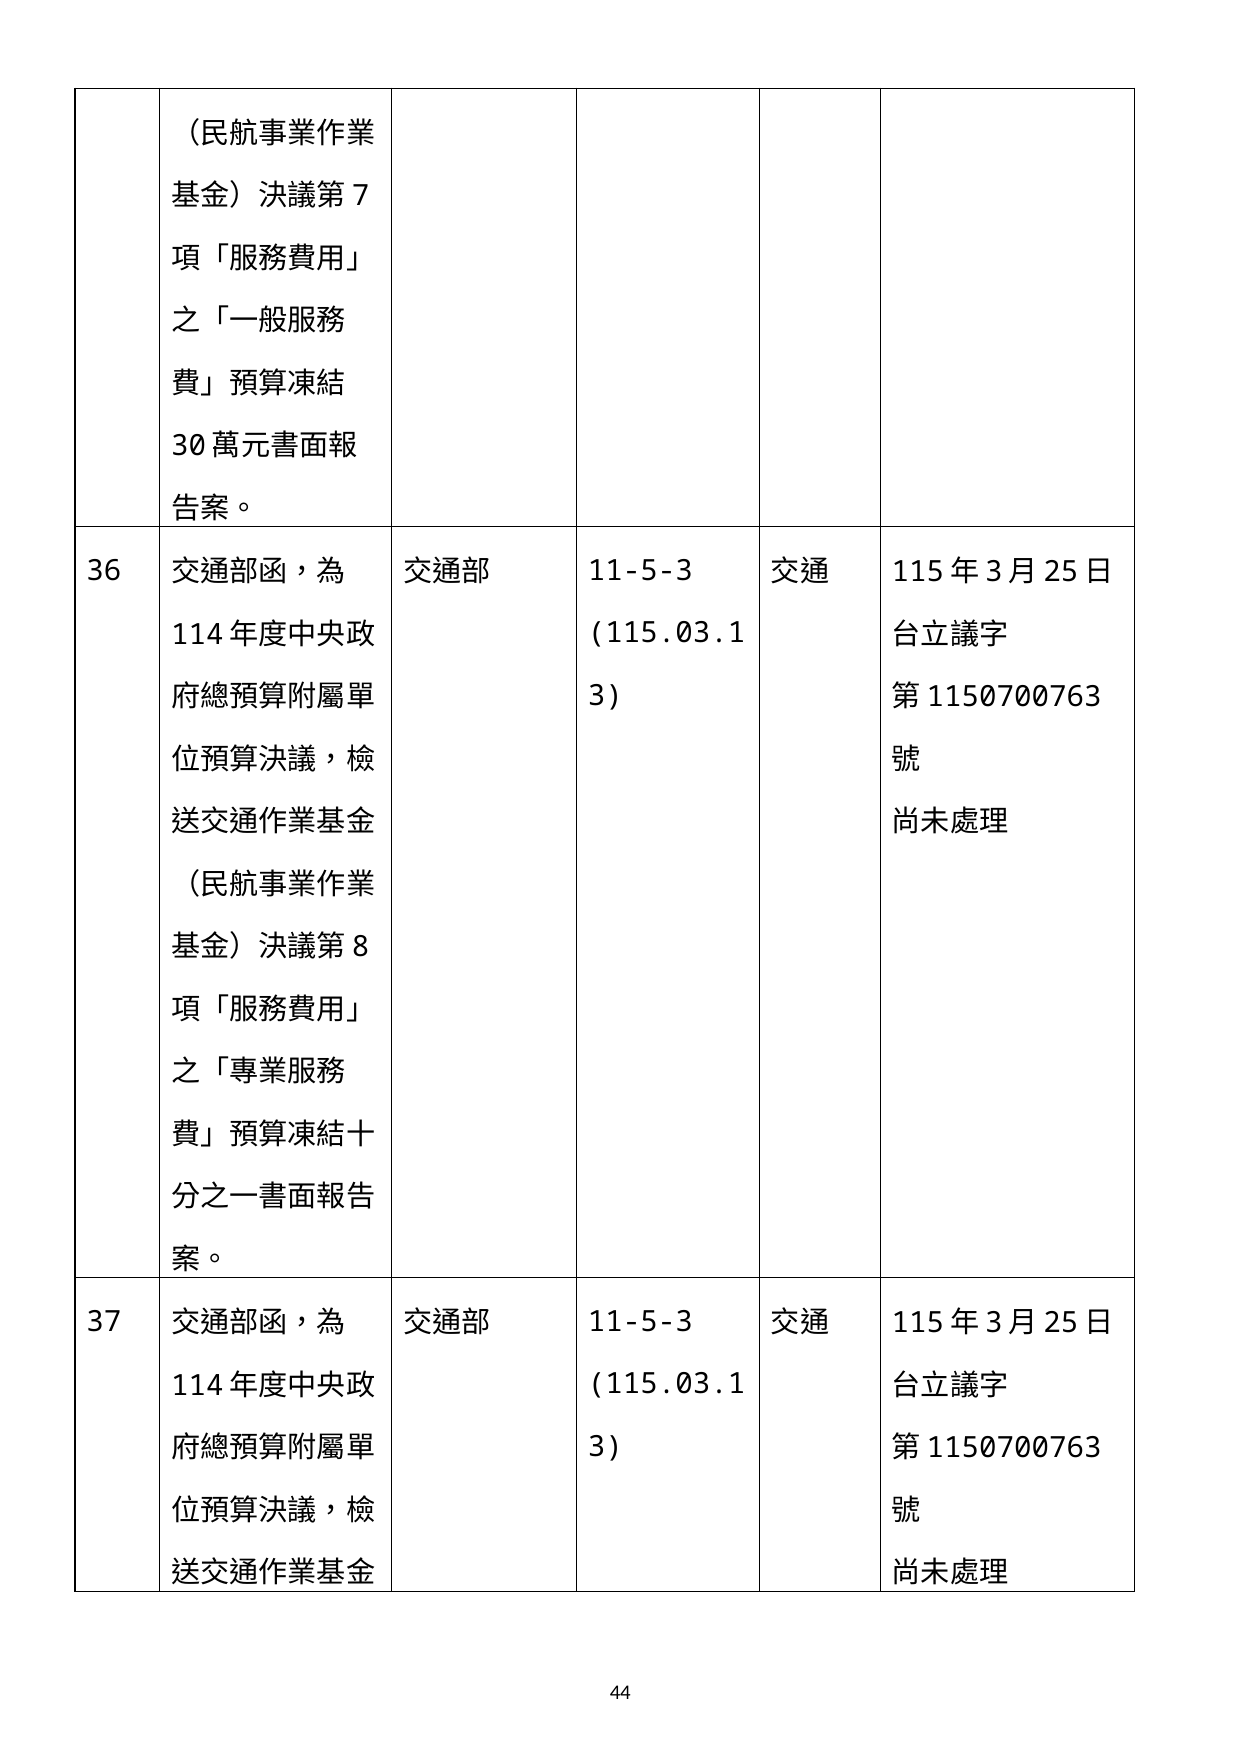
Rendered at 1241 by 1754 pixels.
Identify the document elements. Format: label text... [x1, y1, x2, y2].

table_cell [577, 89, 759, 526]
table_cell 11-5-3 (115.03.13) [577, 1278, 759, 1591]
table_cell 交通部 [392, 1278, 576, 1591]
table_cell 37 [76, 1278, 159, 1591]
table_cell 11-5-3 (115.03.13) [577, 527, 759, 1277]
table_cell 交通部函，為114年度中央政府總預算附屬單位預算決議，檢送交通作業基金 [160, 1278, 391, 1591]
table_cell 36 [76, 527, 159, 1277]
table_cell 交通 [760, 527, 880, 1277]
table_cell 交通 [760, 1278, 880, 1591]
table_cell [392, 89, 576, 526]
table_cell 115年3月25日 台立議字 第1150700763號 尚未處理 [881, 1278, 1134, 1591]
table_cell 交通部 [392, 527, 576, 1277]
table_cell [760, 89, 880, 526]
table_cell [881, 89, 1134, 526]
table_cell （民航事業作業基金）決議第7項「服務費用」之「一般服務費」預算凍結30萬元書面報告案。 [160, 89, 391, 526]
table_cell 115年3月25日 台立議字 第1150700763號 尚未處理 [881, 527, 1134, 1277]
table_cell [76, 89, 159, 526]
table_cell 交通部函，為114年度中央政府總預算附屬單位預算決議，檢送交通作業基金（民航事業作業基金）決議第8項「服務費用」之「專業服務費」預算凍結十分之一書面報告案。 [160, 527, 391, 1277]
